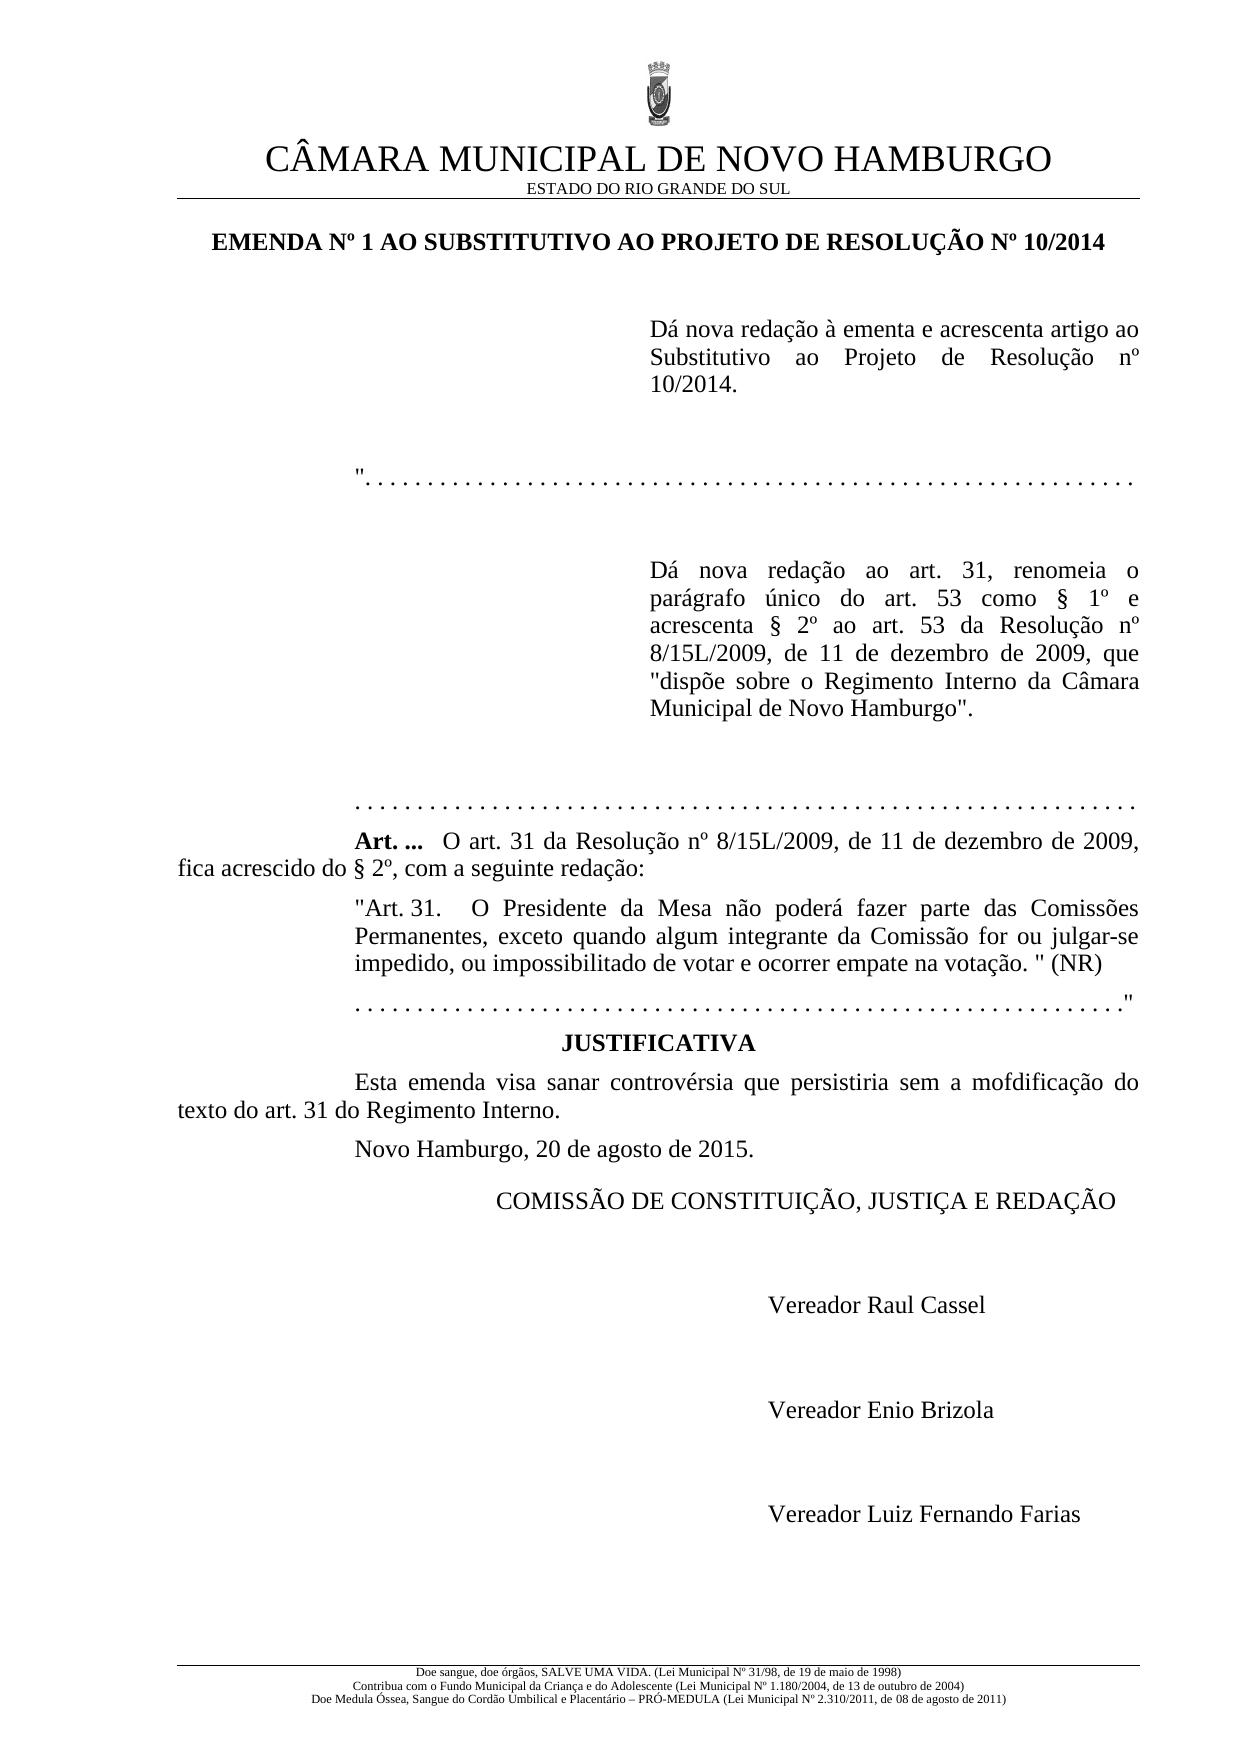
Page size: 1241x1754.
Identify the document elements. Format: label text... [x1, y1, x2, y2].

text . . . . . . . . . . . . . . . . . . . . . . . . . . . . . . . . . . . . . . . . . . . . . . . . . . . . . . . . . . . . . ." [177, 989, 1140, 1017]
text Dá nova redação à ementa e acrescenta artigo ao Substitutivo ao Projeto de Resolução nº 10/2014. [649, 315, 1140, 398]
text EMENDA Nº 1 AO SUBSTITUTIVO AO PROJETO DE RESOLUÇÃO Nº 10/2014 [177, 228, 1140, 256]
text JUSTIFICATIVA [177, 1029, 1140, 1056]
text Esta emenda visa sanar controvérsia que persistiria sem a mofdificação do texto do art. 31 do Regimento Interno. [177, 1068, 1140, 1124]
text Vereador Raul Cassel [768, 1291, 1140, 1319]
text Dá nova redação ao art. 31, renomeia o parágrafo único do art. 53 como § 1º e acrescenta § 2º ao art. 53 da Resolução nº 8/15L/2009, de 11 de dezembro de 2009, que "dispõe sobre o Regimento Interno da Câmara Municipal de Novo Hamburgo". [649, 556, 1140, 722]
text "Art. 31. O Presidente da Mesa não poderá fazer parte das Comissões Permanentes, exceto quando algum integrante da Comissão for ou julgar-se impedido, ou impossibilitado de votar e ocorrer empate na votação. " (NR) [354, 894, 1140, 977]
text ". . . . . . . . . . . . . . . . . . . . . . . . . . . . . . . . . . . . . . . . . . . . . . . . . . . . . . . . . . . . . . [177, 463, 1140, 491]
text Art. ... O art. 31 da Resolução nº 8/15L/2009, de 11 de dezembro de 2009, fica acrescido do § 2º, com a seguinte redação: [177, 827, 1140, 882]
text Vereador Enio Brizola [768, 1396, 1140, 1423]
text COMISSÃO DE CONSTITUIÇÃO, JUSTIÇA E REDAÇÃO [472, 1187, 1140, 1214]
text Novo Hamburgo, 20 de agosto de 2015. [177, 1136, 1140, 1163]
text Vereador Luiz Fernando Farias [768, 1500, 1140, 1528]
text . . . . . . . . . . . . . . . . . . . . . . . . . . . . . . . . . . . . . . . . . . . . . . . . . . . . . . . . . . . . . . . [177, 787, 1140, 815]
